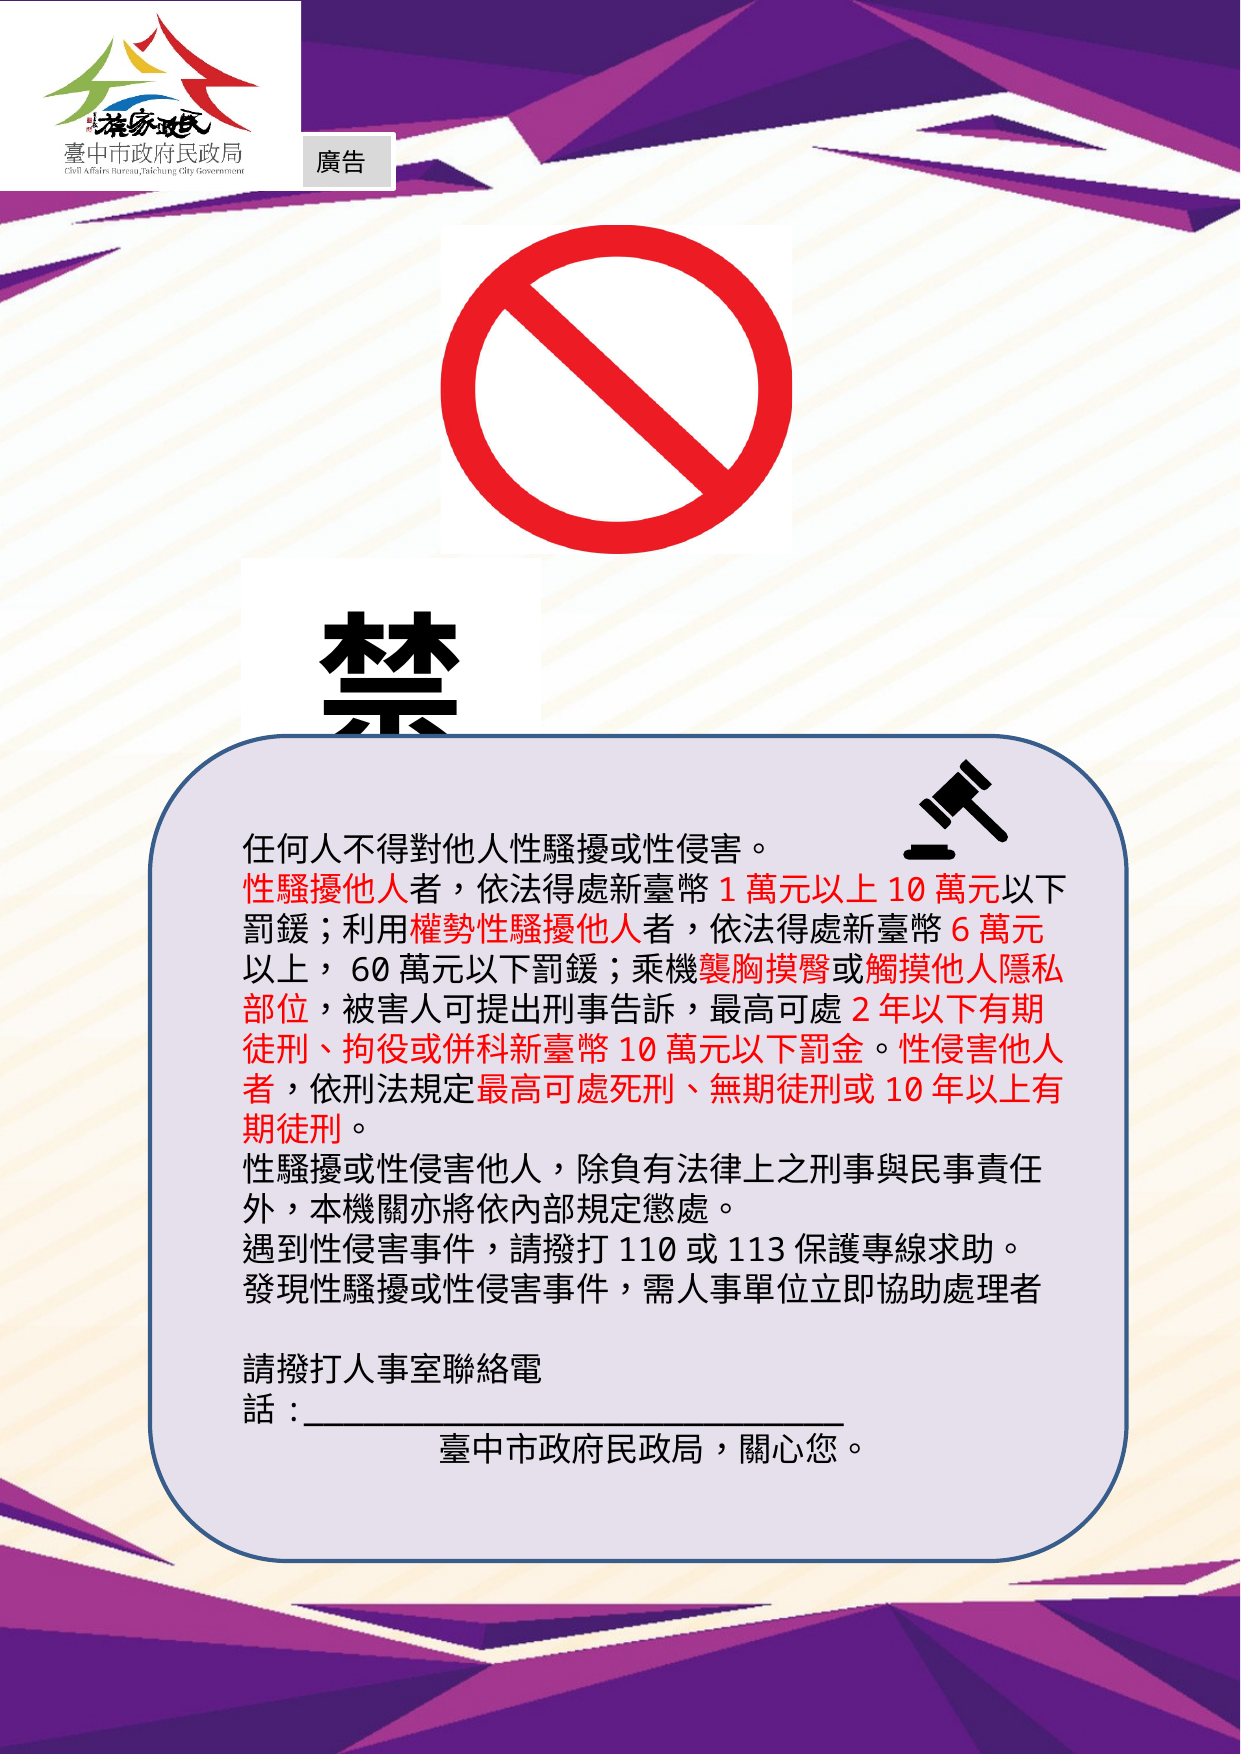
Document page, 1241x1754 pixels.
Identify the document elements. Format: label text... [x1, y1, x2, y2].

text 禁止性騷擾 [256, 565, 526, 737]
